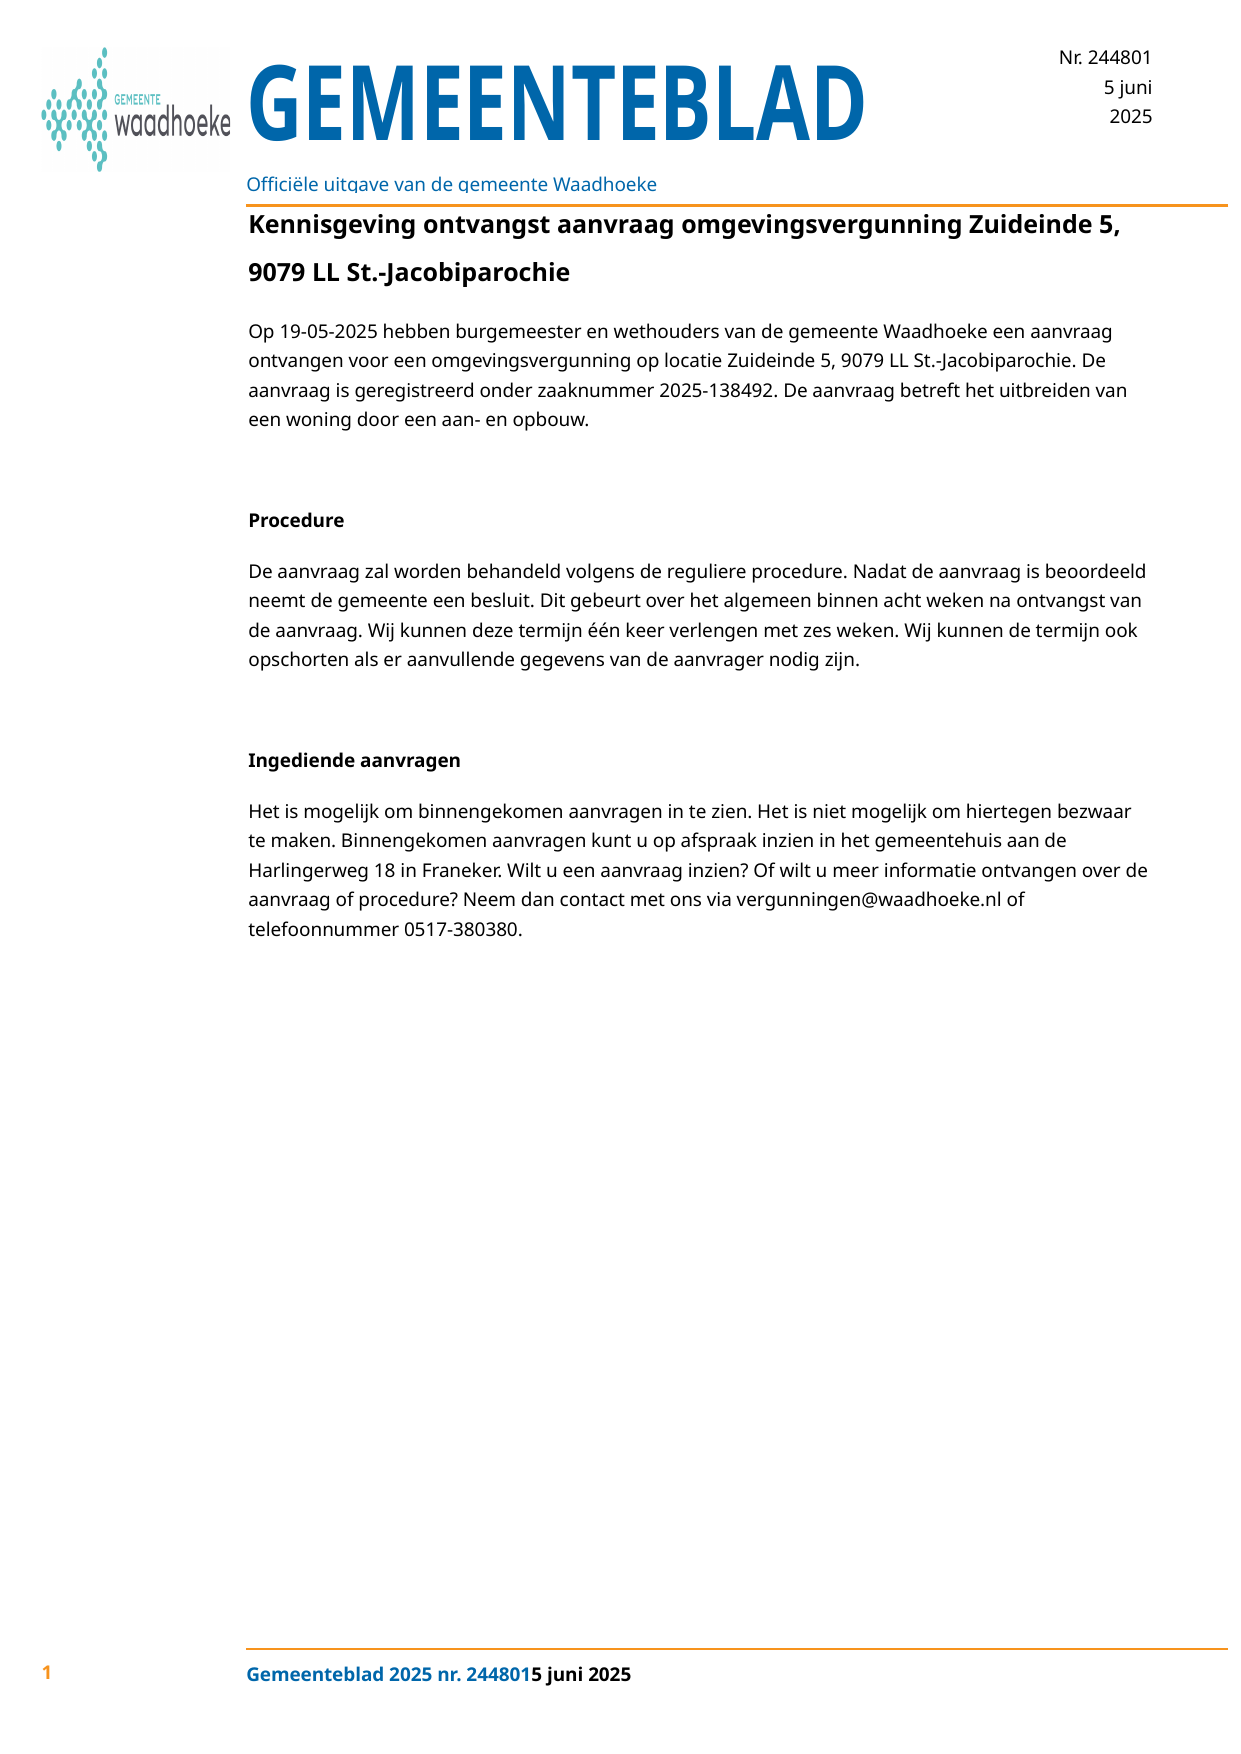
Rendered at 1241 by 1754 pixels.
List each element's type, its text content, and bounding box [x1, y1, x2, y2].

text Op 19-05-2025 hebben burgemeester en wethouders van de gemeente Waadhoeke een aanvraag ontvangen voor een omgevingsvergunning op locatie Zuideinde 5, 9079 LL St.-Jacobiparochie. De aanvraag is geregistreerd onder zaaknummer 2025-138492. De aanvraag betreft het uitbreiden van een woning door een aan- en opbouw. [248, 318, 1152, 432]
text Procedure [248, 507, 1152, 533]
picture [41, 47, 231, 172]
text De aanvraag zal worden behandeld volgens de reguliere procedure. Nadat de aanvraag is beoordeeld neemt de gemeente een besluit. Dit gebeurt over het algemeen binnen acht weken na ontvangst van de aanvraag. Wij kunnen deze termijn één keer verlengen met zes weken. Wij kunnen de termijn ook opschorten als er aanvullende gegevens van de aanvrager nodig zijn. [248, 558, 1152, 672]
text Ingediende aanvragen [248, 747, 1152, 773]
text Het is mogelijk om binnengekomen aanvragen in te zien. Het is niet mogelijk om hiertegen bezwaar te maken. Binnengekomen aanvragen kunt u op afspraak inzien in het gemeentehuis aan de Harlingerweg 18 in Franeker. Wilt u een aanvraag inzien? Of wilt u meer informatie ontvangen over de aanvraag of procedure? Neem dan contact met ons via vergunningen@waadhoeke.nl of telefoonnummer 0517-380380. [248, 798, 1152, 942]
text Kennisgeving ontvangst aanvraag omgevingsvergunning Zuideinde 5, 9079 LL St.-Jacobiparochie [248, 207, 1152, 288]
